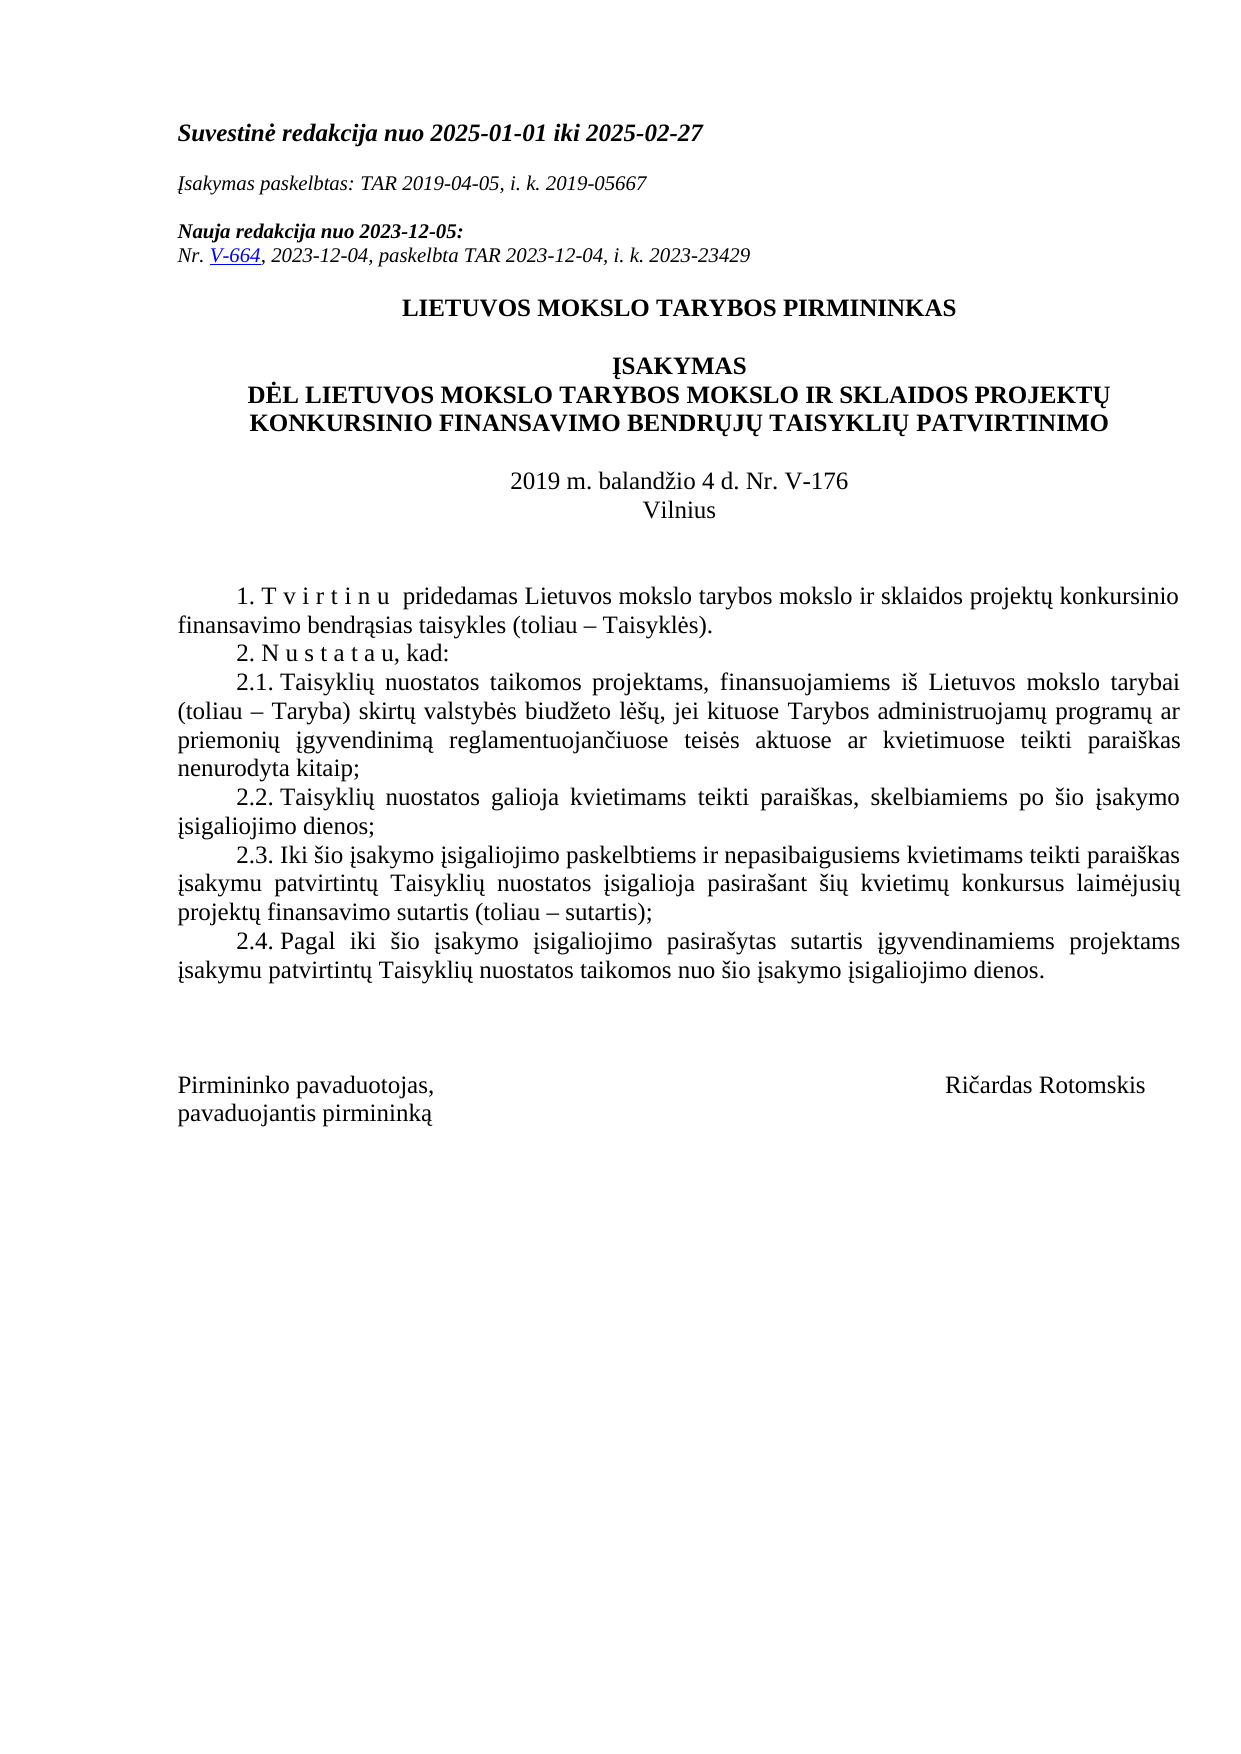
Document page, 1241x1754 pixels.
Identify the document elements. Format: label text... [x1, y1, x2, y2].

text DĖL LIETUVOS MOKSLO TARYBOS MOKSLO IR SKLAIDOS PROJEKTŲ KONKURSINIO FINANSAVIMO BENDRŲJŲ TAISYKLIŲ PATVIRTINIMO [177, 380, 1181, 437]
text 1. T v i r t i n u pridedamas Lietuvos mokslo tarybos mokslo ir sklaidos projektų konkursinio finansavimo bendrąsias taisykles (toliau – Taisyklės). [177, 581, 1181, 638]
text Nauja redakcija nuo 2023-12-05: [177, 219, 1181, 243]
text 2. N u s t a t a u, kad: [177, 638, 1181, 667]
text 2019 m. balandžio 4 d. Nr. V-176 [177, 466, 1181, 495]
text 2.2. Taisyklių nuostatos galioja kvietimams teikti paraiškas, skelbiamiems po šio įsakymo įsigaliojimo dienos; [177, 782, 1181, 840]
text Įsakymas paskelbtas: TAR 2019-04-05, i. k. 2019-05667 [177, 171, 1181, 195]
text 2.1. Taisyklių nuostatos taikomos projektams, finansuojamiems iš Lietuvos mokslo tarybai (toliau – Taryba) skirtų valstybės biudžeto lėšų, jei kituose Tarybos administruojamų programų ar priemonių įgyvendinimą reglamentuojančiuose teisės aktuose ar kvietimuose teikti paraiškas nenurodyta kitaip; [177, 667, 1181, 782]
text Nr. V-664, 2023-12-04, paskelbta TAR 2023-12-04, i. k. 2023-23429 [177, 243, 1181, 267]
text Vilnius [177, 495, 1181, 523]
text pavaduojantis pirmininką [177, 1098, 1181, 1127]
text 2.4. Pagal iki šio įsakymo įsigaliojimo pasirašytas sutartis įgyvendinamiems projektams įsakymu patvirtintų Taisyklių nuostatos taikomos nuo šio įsakymo įsigaliojimo dienos. [177, 926, 1181, 983]
text 2.3. Iki šio įsakymo įsigaliojimo paskelbtiems ir nepasibaigusiems kvietimams teikti paraiškas įsakymu patvirtintų Taisyklių nuostatos įsigalioja pasirašant šių kvietimų konkursus laimėjusių projektų finansavimo sutartis (toliau – sutartis); [177, 840, 1181, 926]
text Suvestinė redakcija nuo 2025-01-01 iki 2025-02-27 [177, 118, 1181, 147]
text Pirmininko pavaduotojas, Ričardas Rotomskis [177, 1070, 1181, 1098]
text LIETUVOS MOKSLO TARYBOS PIRMININKAS [177, 293, 1181, 322]
text Įsakymas [177, 351, 1181, 380]
